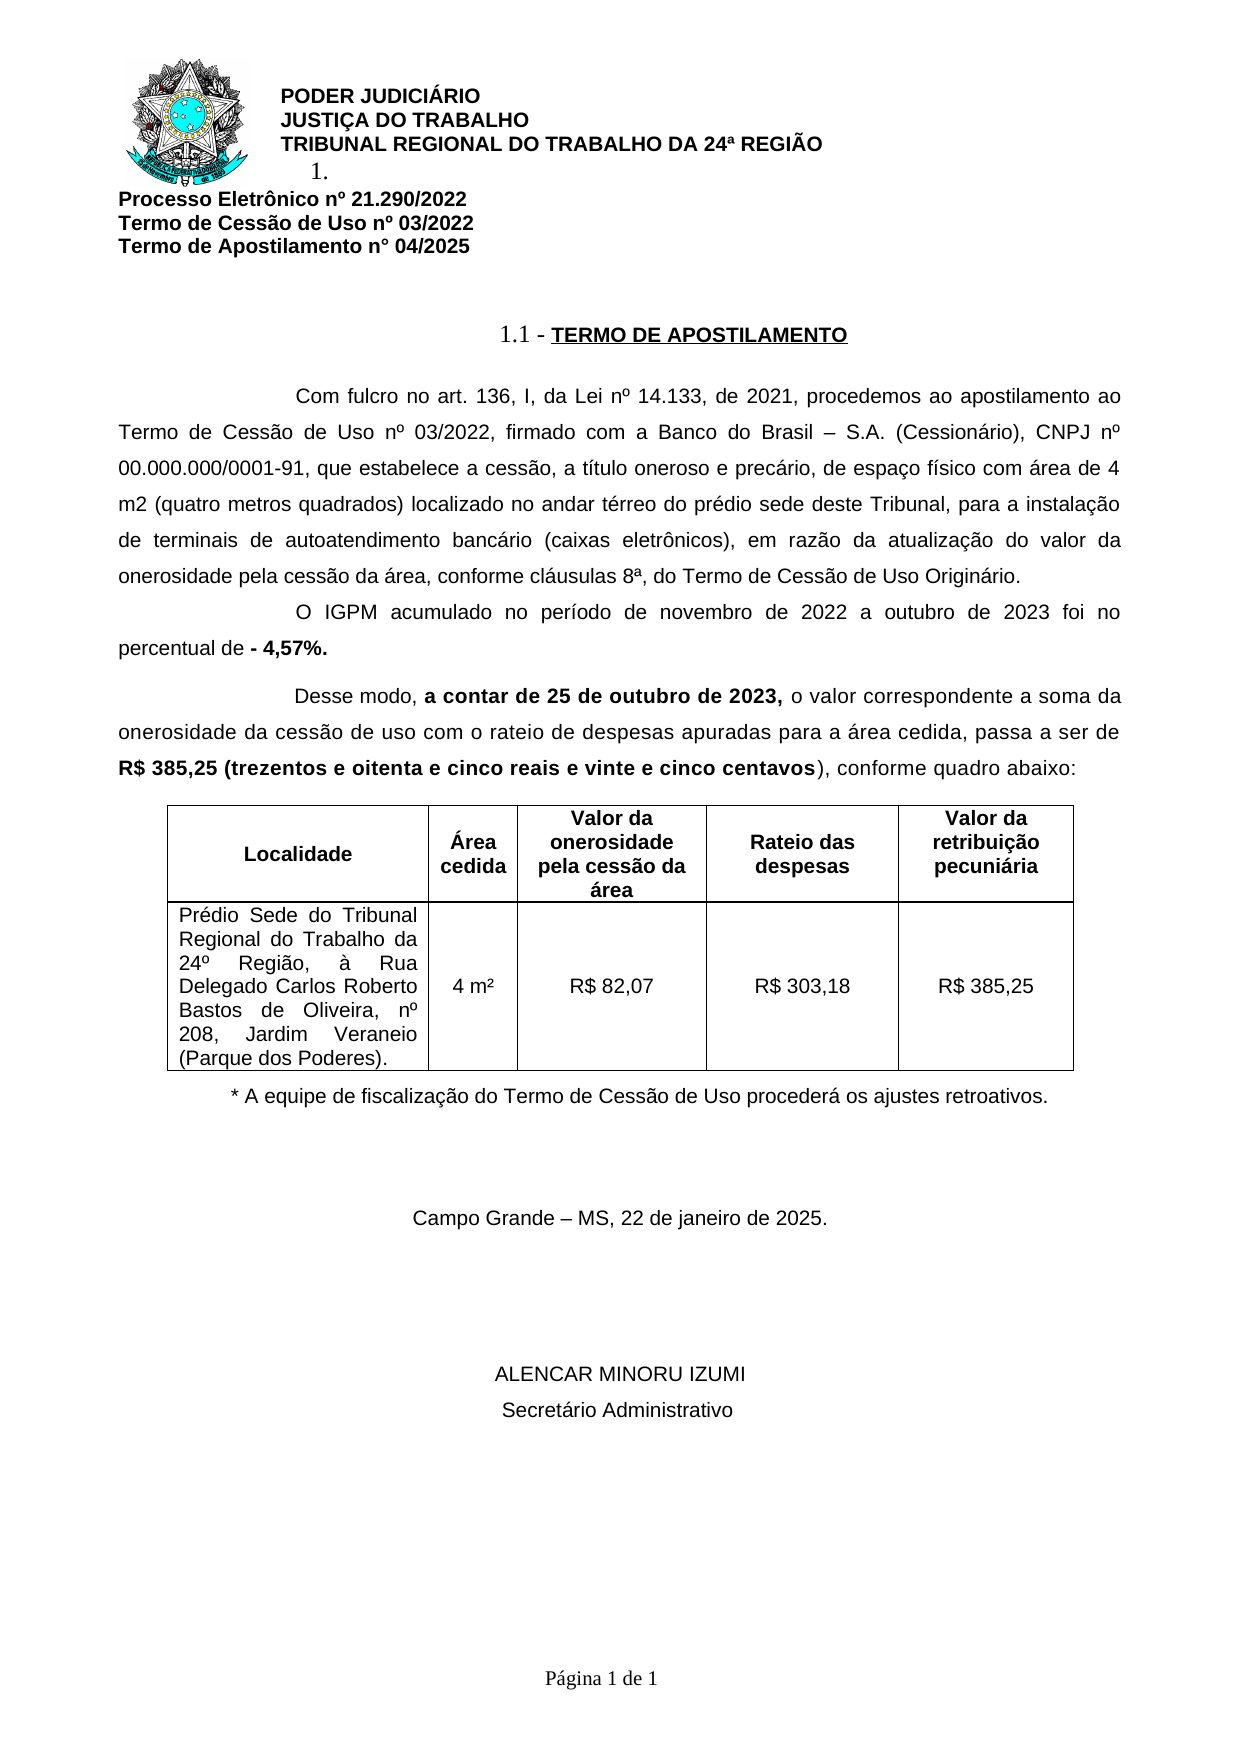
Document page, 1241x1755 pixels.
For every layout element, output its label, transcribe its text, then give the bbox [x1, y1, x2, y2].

table_header Localidade [168, 806, 428, 901]
table_cell R$ 385,25 [899, 903, 1073, 1070]
text * A equipe de fiscalização do Termo de Cessão de Uso procederá os ajustes retroativos. [231, 1084, 1122, 1108]
table_cell R$ 82,07 [518, 903, 706, 1070]
table_header Valor da onerosidade pela cessão da área [518, 806, 706, 901]
table_header Valor da retribuição pecuniária [899, 806, 1073, 901]
table_header Área cedida [429, 806, 517, 901]
text Desse modo, a contar de 25 de outubro de 2023, o valor correspondente a soma da onerosidade da cessão de uso com o rateio de despesas apuradas para a área cedida, passa a ser de R$ 385,25 (trezentos e oitenta e cinco reais e vinte e cinco centavos), conforme quadro abaixo: [118, 684, 1122, 780]
text Campo Grande – MS, 22 de janeiro de 2025. [118, 1206, 1122, 1229]
text Com fulcro no art. 136, I, da Lei nº 14.133, de 2021, procedemos ao apostilamento ao Termo de Cessão de Uso nº 03/2022, firmado com a Banco do Brasil – S.A. (Cessionário), CNPJ nº 00.000.000/0001-91, que estabelece a cessão, a título oneroso e precário, de espaço físico com área de 4 m2 (quatro metros quadrados) localizado no andar térreo do prédio sede deste Tribunal, para a instalação de terminais de autoatendimento bancário (caixas eletrônicos), em razão da atualização do valor da onerosidade pela cessão da área, conforme cláusulas 8ª, do Termo de Cessão de Uso Originário. [118, 384, 1122, 588]
text O IGPM acumulado no período de novembro de 2022 a outubro de 2023 foi no percentual de - 4,57%. [118, 600, 1122, 660]
table_cell Prédio Sede do Tribunal Regional do Trabalho da 24º Região, à Rua Delegado Carlos Roberto Bastos de Oliveira, nº 208, Jardim Veraneio (Parque dos Poderes). [168, 903, 428, 1070]
text Secretário Administrativo [118, 1398, 1122, 1422]
table_cell 4 m² [429, 903, 517, 1070]
table_header Rateio das despesas [707, 806, 898, 901]
subtitle TERMO DE APOSTILAMENTO [224, 319, 1122, 348]
table_cell R$ 303,18 [707, 903, 898, 1070]
text ALENCAR MINORU IZUMI [118, 1362, 1122, 1386]
